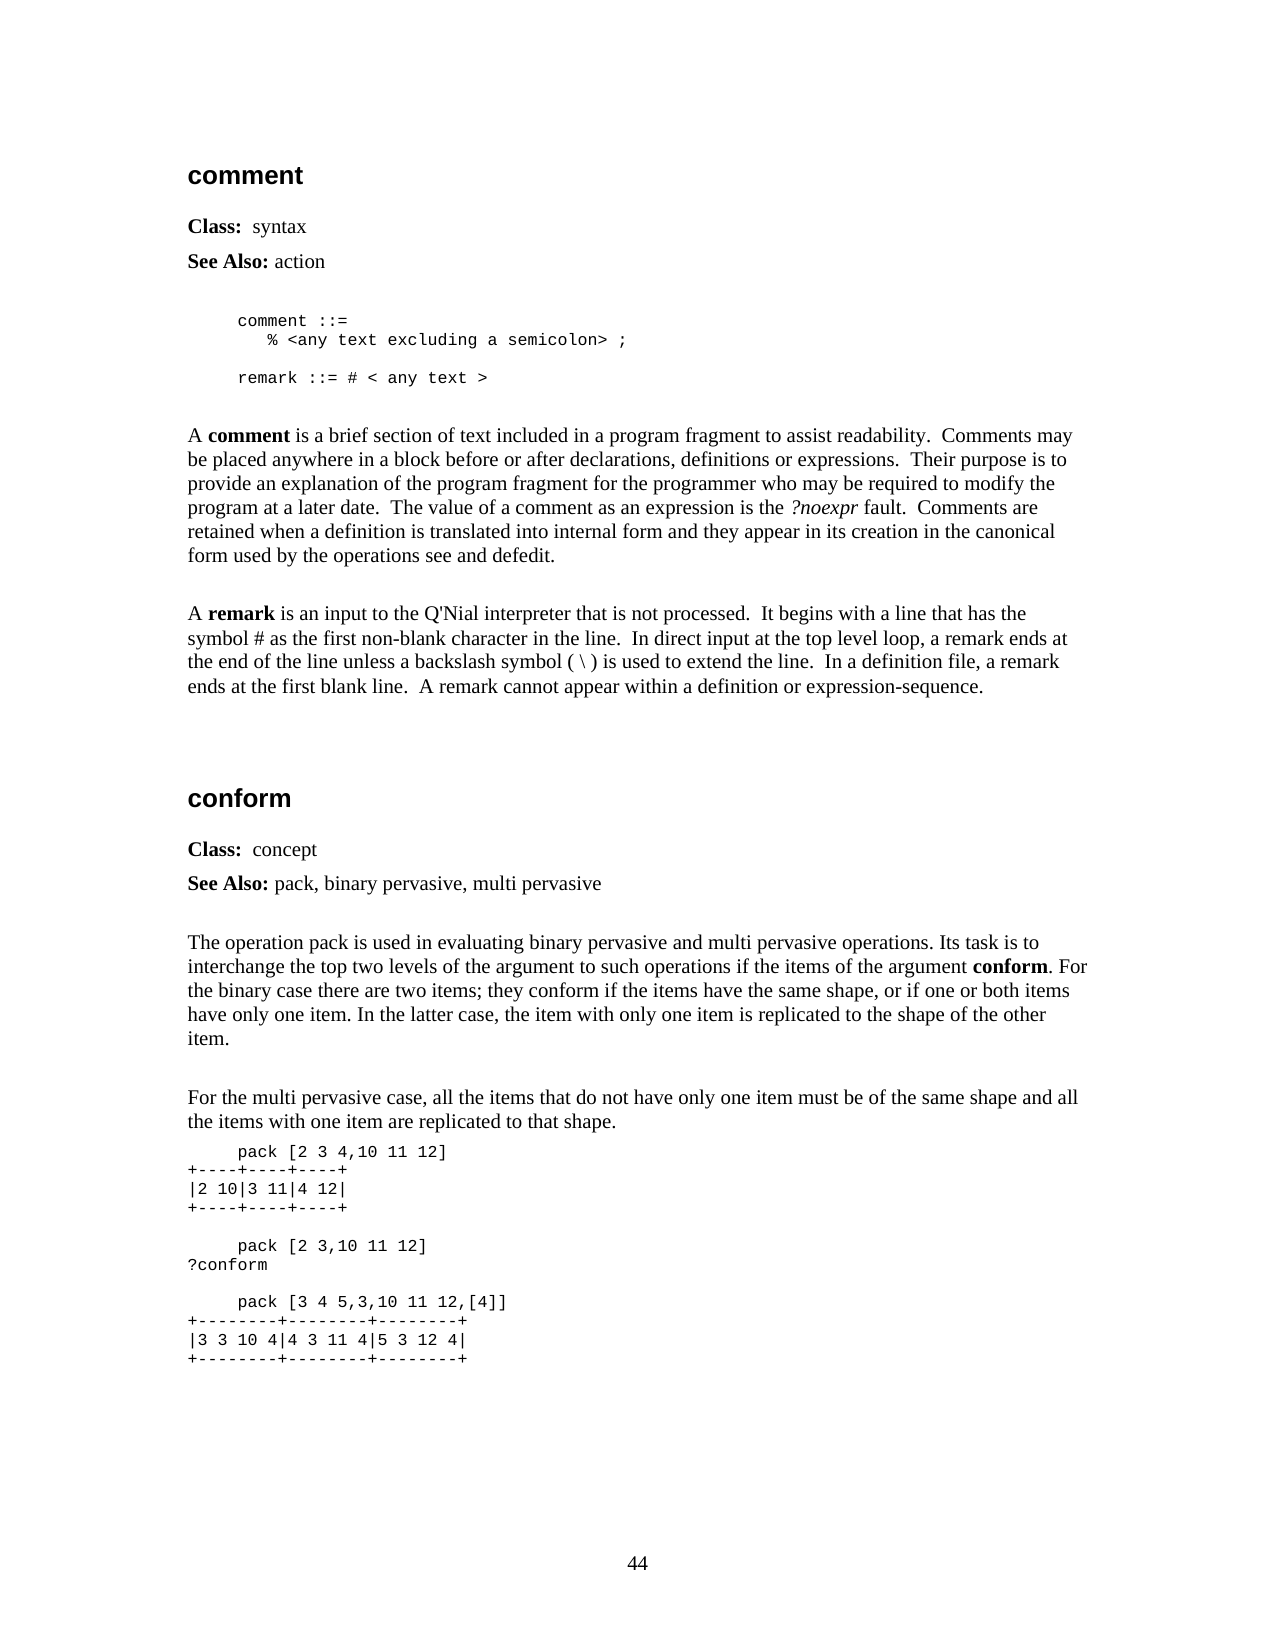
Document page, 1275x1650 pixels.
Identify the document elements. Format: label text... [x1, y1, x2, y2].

text A remark is an input to the Q'Nial interpreter that is not processed. It begins with a line that has the symbol # as the first non-blank character in the line. In direct input at the top level loop, a remark ends at the end of the line unless a backslash symbol ( \ ) is used to extend the line. In a definition file, a remark ends at the first blank line. A remark cannot appear within a definition or expression-sequence. [187, 601, 1087, 698]
text Class: syntax [187, 214, 1087, 238]
text comment [187, 160, 1087, 190]
text See Also: action [187, 249, 1087, 273]
text Class: concept [187, 837, 1087, 861]
text See Also: pack, binary pervasive, multi pervasive [187, 871, 1087, 919]
text The operation pack is used in evaluating binary pervasive and multi pervasive operations. Its task is to interchange the top two levels of the argument to such operations if the items of the argument conform. For the binary case there are two items; they conform if the items have the same shape, or if one or both items have only one item. In the latter case, the item with only one item is replicated to the shape of the other item. [187, 930, 1087, 1074]
text conform [187, 783, 1087, 813]
text For the multi pervasive case, all the items that do not have only one item must be of the same shape and all the items with one item are replicated to that shape. [187, 1084, 1087, 1133]
text A comment is a brief section of text included in a program fragment to assist readability. Comments may be placed anywhere in a block before or after declarations, definitions or expressions. Their purpose is to provide an explanation of the program fragment for the programmer who may be required to modify the program at a later date. The value of a comment as an expression is the ?noexpr fault. Comments are retained when a definition is translated into internal form and they appear in its creation in the canonical form used by the operations see and defedit. [187, 422, 1087, 591]
text pack [2 3 4,10 11 12] +----+----+----+ |2 10|3 11|4 12| +----+----+----+ pack [2 3,10 11 12] ?conform pack [3 4 5,3,10 11 12,[4]] +--------+--------+--------+ |3 3 10 4|4 3 11 4|5 3 12 4| +--------+--------+--------+ [187, 1143, 1087, 1407]
text comment ::= % <any text excluding a semicolon> ; remark ::= # < any text > [187, 313, 1087, 412]
